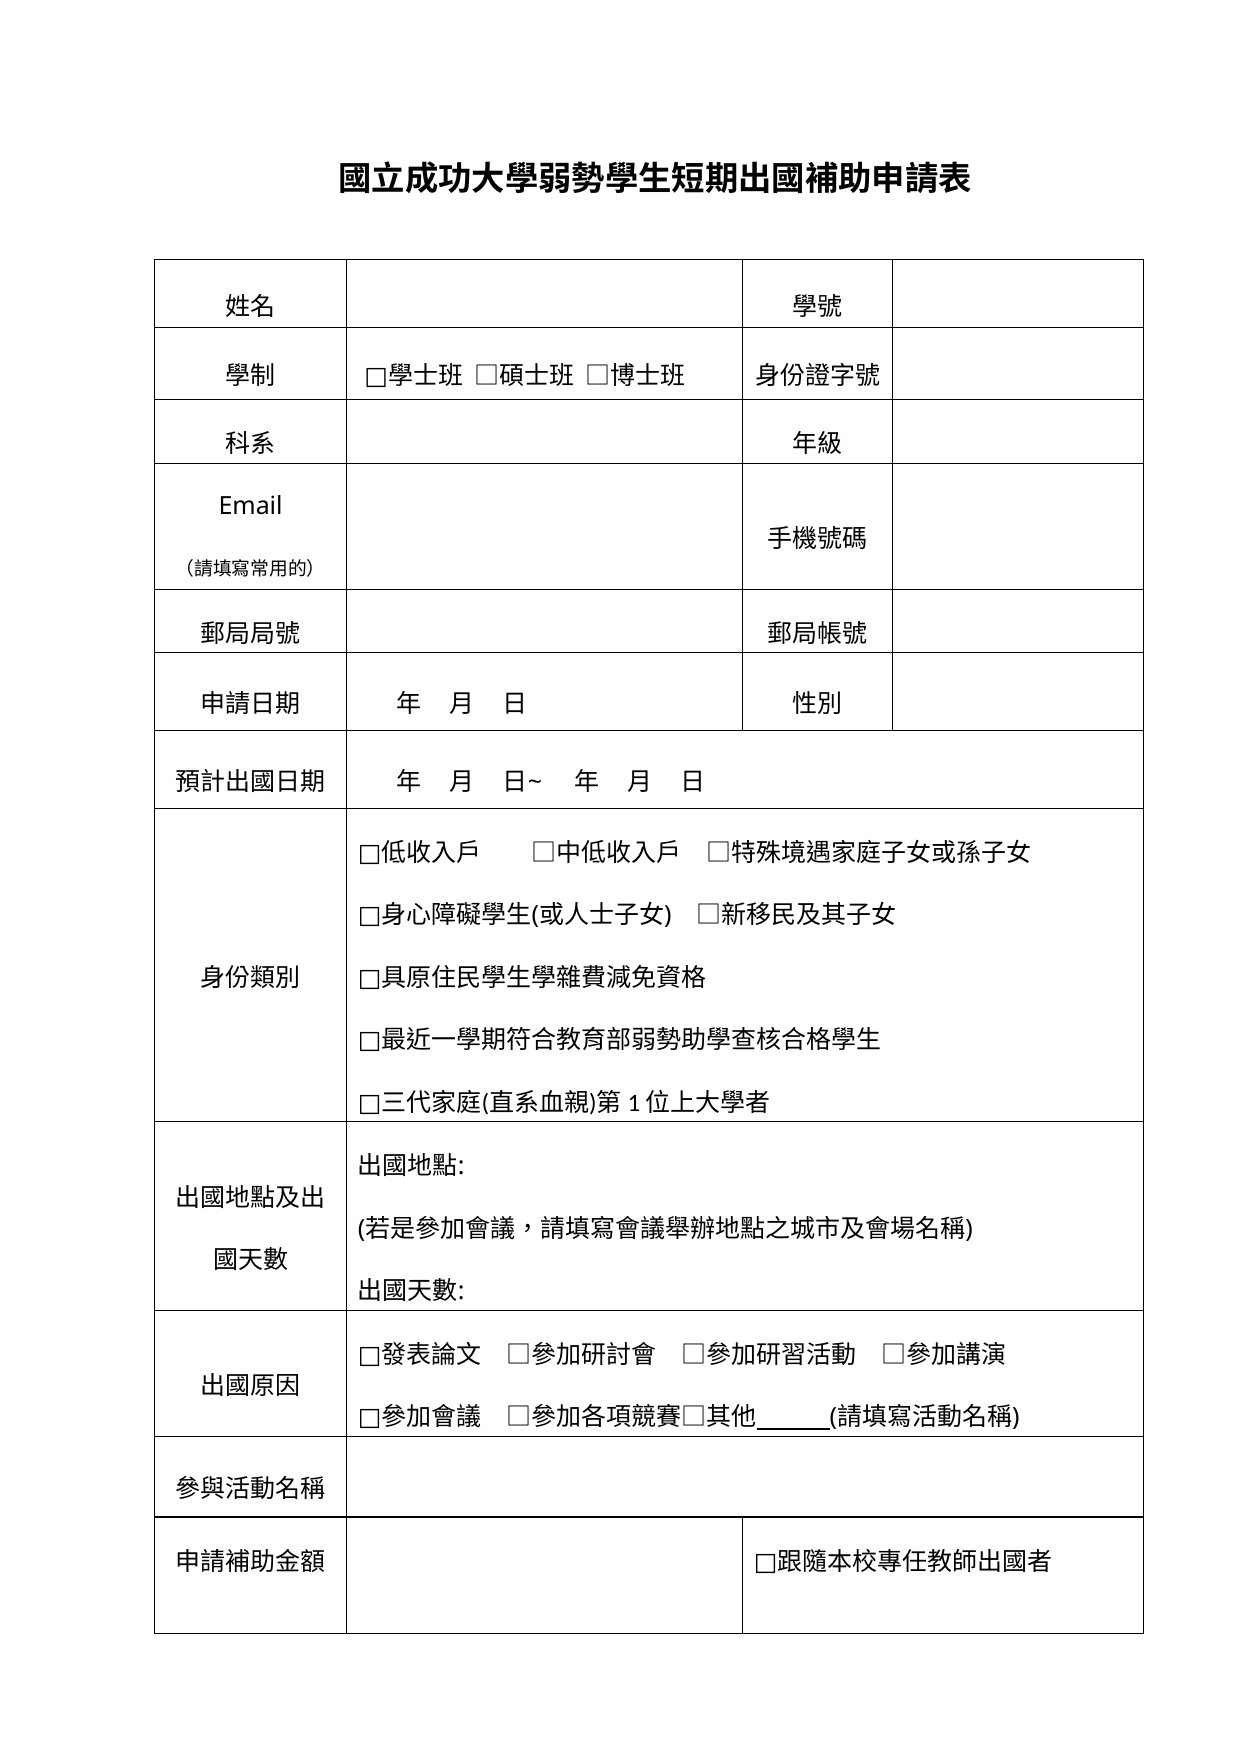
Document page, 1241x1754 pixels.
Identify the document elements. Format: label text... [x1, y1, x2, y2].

table_cell 出國地點及出國天數 [155, 1122, 346, 1310]
table_cell 身份類別 [155, 809, 346, 1121]
table_cell 手機號碼 [743, 464, 892, 588]
text 國立成功大學弱勢學生短期出國補助申請表 [187, 134, 1122, 197]
table_cell 年 月 日~ 年 月 日 [347, 731, 1143, 808]
table_cell Email （請填寫常用的） [155, 464, 346, 588]
table_cell □跟隨本校專任教師出國者 [743, 1518, 1143, 1633]
table_header 姓名 [155, 260, 346, 327]
table_cell 申請補助金額 [155, 1518, 346, 1633]
table_cell 預計出國日期 [155, 731, 346, 808]
table_cell 郵局帳號 [743, 590, 892, 652]
table_cell 出國地點: (若是參加會議，請填寫會議舉辦地點之城市及會場名稱) 出國天數: [347, 1122, 358, 1310]
table_cell [893, 590, 1143, 652]
table_cell □學士班 □碩士班 □博士班 [347, 328, 742, 399]
table_cell [347, 400, 742, 462]
table_cell 年級 [743, 400, 892, 462]
table_cell 出國地點: (若是參加會議，請填寫會議舉辦地點之城市及會場名稱) 出國天數: [1132, 1122, 1143, 1310]
table_header [893, 260, 1143, 327]
table_cell [893, 653, 1143, 730]
table_cell 性別 [743, 653, 892, 730]
table_cell [347, 464, 742, 588]
table_cell [893, 400, 1143, 462]
table_cell [347, 1518, 742, 1633]
table_cell [347, 590, 742, 652]
table_cell 年 月 日 [347, 653, 742, 730]
table_cell 申請日期 [155, 653, 346, 730]
table_cell 郵局局號 [155, 590, 346, 652]
table_cell □低收入戶 □中低收入戶 □特殊境遇家庭子女或孫子女 □身心障礙學生(或人士子女) □新移民及其子女 □具原住民學生學雜費減免資格 □最近一學期符合教育部弱勢助學查核合格學生 □三代家庭(直系血親)第 1 位上大學者 [347, 809, 1143, 1121]
table_cell 身份證字號 [743, 328, 892, 399]
table_header [347, 260, 742, 327]
table_cell [893, 328, 1143, 399]
table_cell 學制 [155, 328, 346, 399]
table_cell 出國原因 [155, 1311, 346, 1436]
table_header 學號 [743, 260, 892, 327]
table_cell 參與活動名稱 [155, 1437, 346, 1516]
table_cell [347, 1437, 1143, 1516]
table_cell 科系 [155, 400, 346, 462]
table_cell [893, 464, 1143, 588]
table_cell □發表論文 □參加研討會 □參加研習活動 □參加講演 □參加會議 □參加各項競賽□其他 (請填寫活動名稱) [347, 1311, 1143, 1436]
